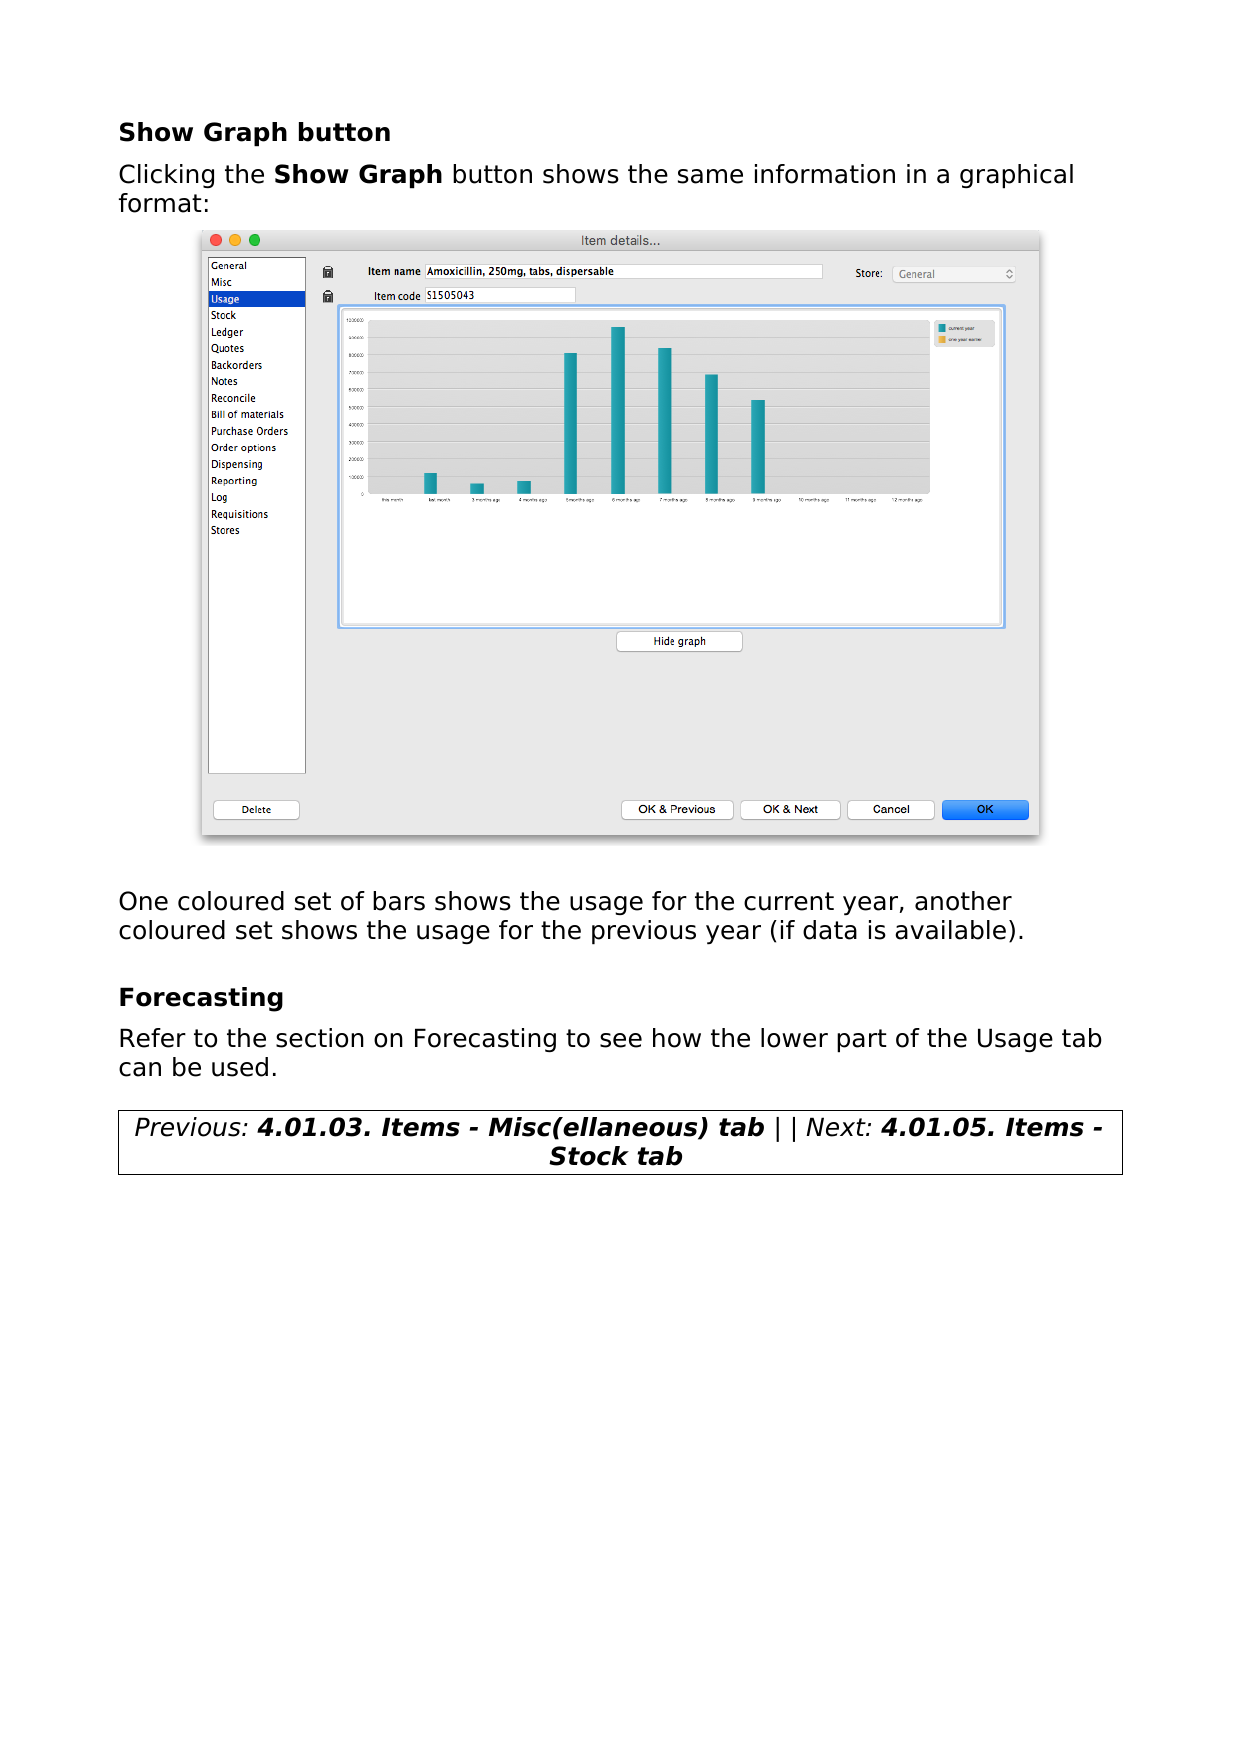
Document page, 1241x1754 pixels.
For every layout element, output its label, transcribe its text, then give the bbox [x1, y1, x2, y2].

text Clicking the Show Graph button shows the same information in a graphical format: [118, 160, 1122, 218]
subtitle Show Graph button [118, 118, 1122, 147]
text Refer to the section on Forecasting to see how the lower part of the Usage tab can be used. [118, 1024, 1122, 1083]
text One coloured set of bars shows the usage for the current year, another coloured set shows the usage for the previous year (if data is available). [118, 887, 1122, 945]
subtitle Forecasting [118, 983, 1122, 1012]
picture [190, 230, 1050, 846]
table_header Previous: 4.01.03. Items - Misc(ellaneous) tab | | Next: 4.01.05. Items - Stock tab [119, 1111, 1122, 1174]
